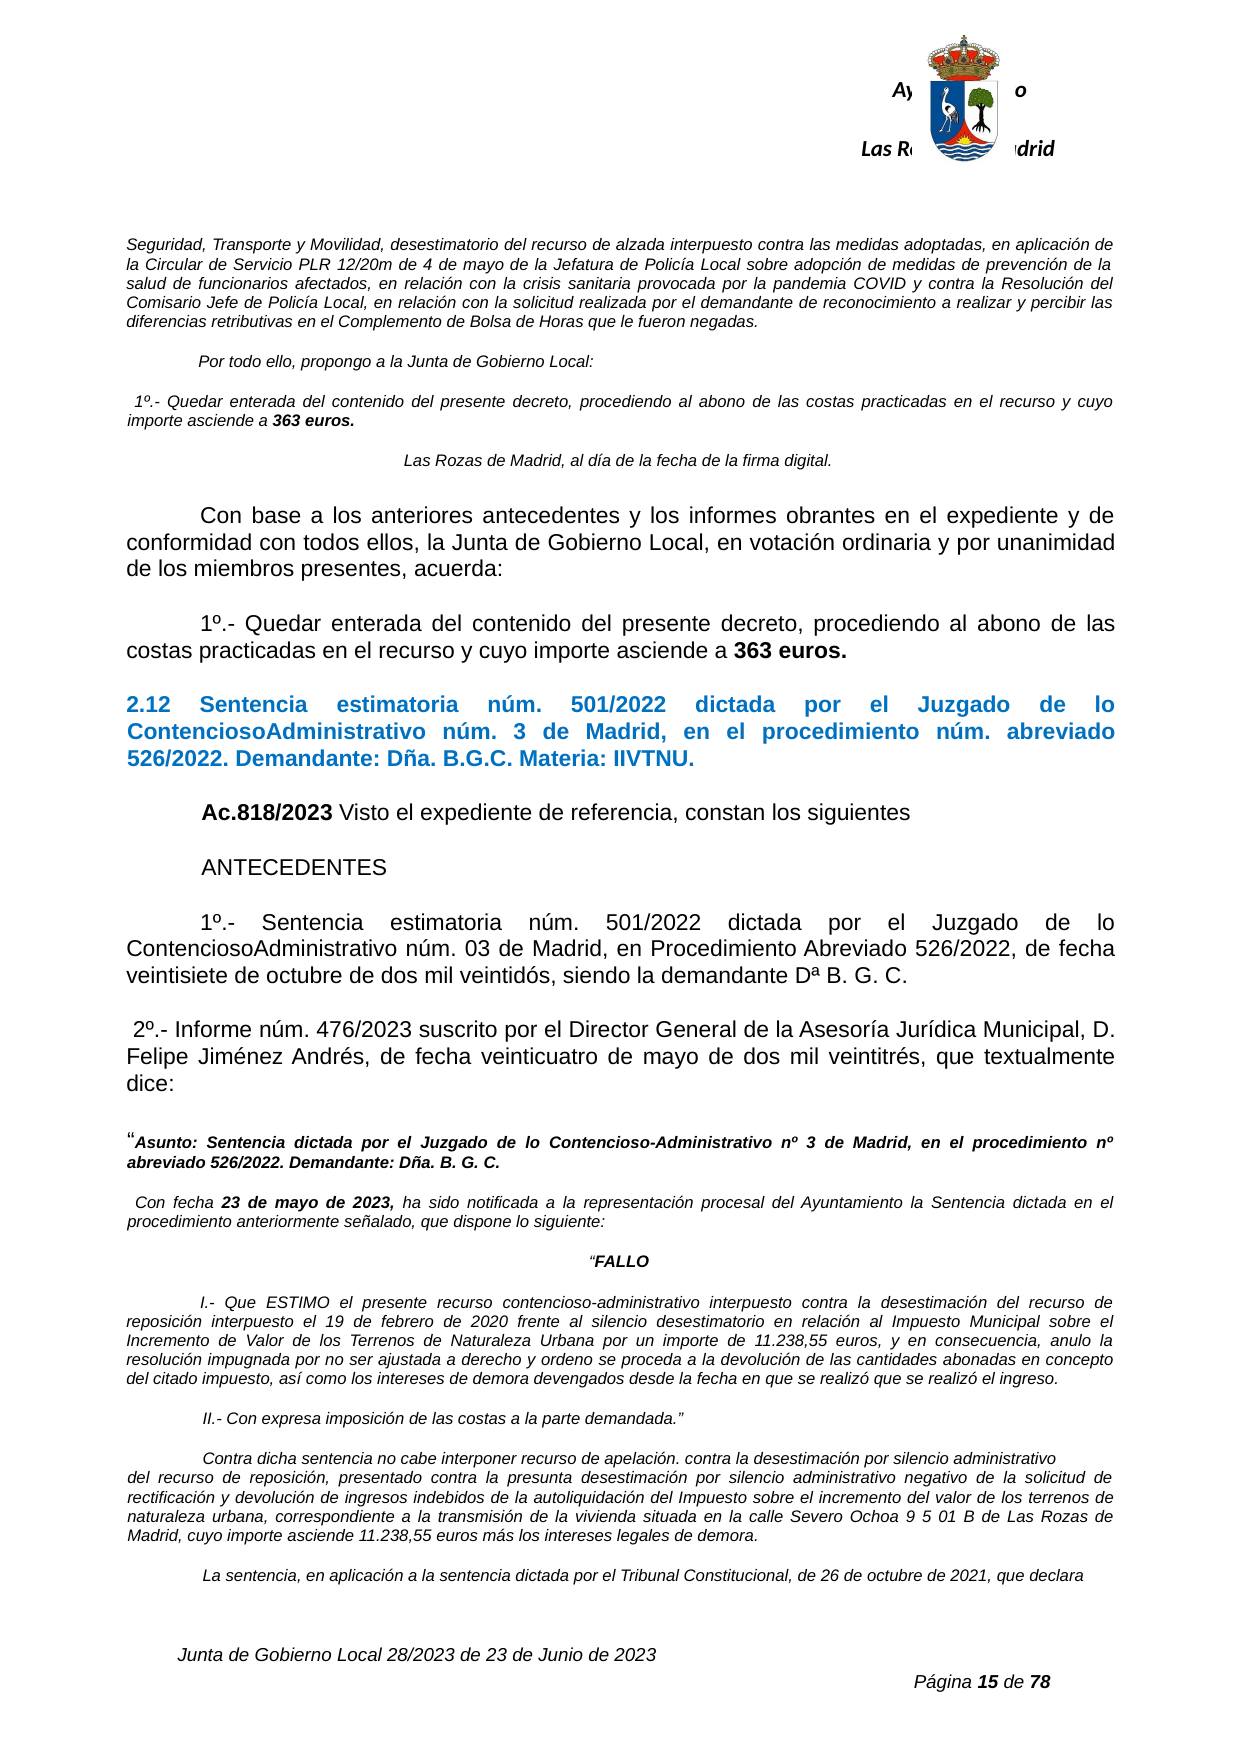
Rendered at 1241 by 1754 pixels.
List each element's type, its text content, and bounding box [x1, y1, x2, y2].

text I.- Que ESTIMO el presente recurso contencioso-administrativo interpuesto contra la desestimación del recurso de reposición interpuesto el 19 de febrero de 2020 frente al silencio desestimatorio en relación al Impuesto Municipal sobre el Incremento de Valor de los Terrenos de Naturaleza Urbana por un importe de 11.238,55 euros, y en consecuencia, anulo la resolución impugnada por no ser ajustada a derecho y ordeno se proceda a la devolución de las cantidades abonadas en concepto del citado impuesto, así como los intereses de demora devengados desde la fecha en que se realizó que se realizó el ingreso. [126, 1292, 1116, 1388]
text del recurso de reposición, presentado contra la presunta desestimación por silencio administrativo negativo de la solicitud de rectificación y devolución de ingresos indebidos de la autoliquidación del Impuesto sobre el incremento del valor de los terrenos de naturaleza urbana, correspondiente a la transmisión de la vivienda situada en la calle Severo Ochoa 9 5 01 B de Las Rozas de Madrid, cuyo importe asciende 11.238,55 euros más los intereses legales de demora. [127, 1468, 1116, 1545]
text 2.12 Sentencia estimatoria núm. 501/2022 dictada por el Juzgado de lo ContenciosoAdministrativo núm. 3 de Madrid, en el procedimiento núm. abreviado 526/2022. Demandante: Dña. B.G.C. Materia: IIVTNU. [126, 691, 1116, 771]
text “FALLO [140, 1252, 1102, 1271]
text La sentencia, en aplicación a la sentencia dictada por el Tribunal Constitucional, de 26 de octubre de 2021, que declara [202, 1566, 1116, 1585]
text Ac.818/2023 Visto el expediente de referencia, constan los siguientes [201, 799, 1116, 826]
text Las Rozas de Madrid, al día de la fecha de la firma digital. [155, 450, 1087, 469]
text Con base a los anteriores antecedentes y los informes obrantes en el expediente y de conformidad con todos ellos, la Junta de Gobierno Local, en votación ordinaria y por unanimidad de los miembros presentes, acuerda: [126, 502, 1116, 582]
text II.- Con expresa imposición de las costas a la parte demandada.” [202, 1409, 1116, 1428]
text “Asunto: Sentencia dictada por el Juzgado de lo Contencioso-Administrativo nº 3 de Madrid, en el procedimiento nº abreviado 526/2022. Demandante: Dña. B. G. C. [127, 1127, 1116, 1172]
text Con fecha 23 de mayo de 2023, ha sido notificada a la representación procesal del Ayuntamiento la Sentencia dictada en el procedimiento anteriormente señalado, que dispone lo siguiente: [127, 1193, 1116, 1231]
text 2º.- Informe núm. 476/2023 suscrito por el Director General de la Asesoría Jurídica Municipal, D. Felipe Jiménez Andrés, de fecha veinticuatro de mayo de dos mil veintitrés, que textualmente dice: [126, 1016, 1116, 1096]
text 1º.- Quedar enterada del contenido del presente decreto, procediendo al abono de las costas practicadas en el recurso y cuyo importe asciende a 363 euros. [127, 391, 1116, 430]
text Seguridad, Transporte y Movilidad, desestimatorio del recurso de alzada interpuesto contra las medidas adoptadas, en aplicación de la Circular de Servicio PLR 12/20m de 4 de mayo de la Jefatura de Policía Local sobre adopción de medidas de prevención de la salud de funcionarios afectados, en relación con la crisis sanitaria provocada por la pandemia COVID y contra la Resolución del Comisario Jefe de Policía Local, en relación con la solicitud realizada por el demandante de reconocimiento a realizar y percibir las diferencias retributivas en el Complemento de Bolsa de Horas que le fueron negadas. [126, 235, 1116, 331]
text 1º.- Quedar enterada del contenido del presente decreto, procediendo al abono de las costas practicadas en el recurso y cuyo importe asciende a 363 euros. [126, 610, 1116, 663]
text ANTECEDENTES [201, 854, 1116, 880]
text Por todo ello, propongo a la Junta de Gobierno Local: [126, 352, 1161, 371]
text 1º.- Sentencia estimatoria núm. 501/2022 dictada por el Juzgado de lo ContenciosoAdministrativo núm. 03 de Madrid, en Procedimiento Abreviado 526/2022, de fecha veintisiete de octubre de dos mil veintidós, siendo la demandante Dª B. G. C. [126, 908, 1116, 988]
text Contra dicha sentencia no cabe interponer recurso de apelación. contra la desestimación por silencio administrativo [202, 1449, 1116, 1468]
